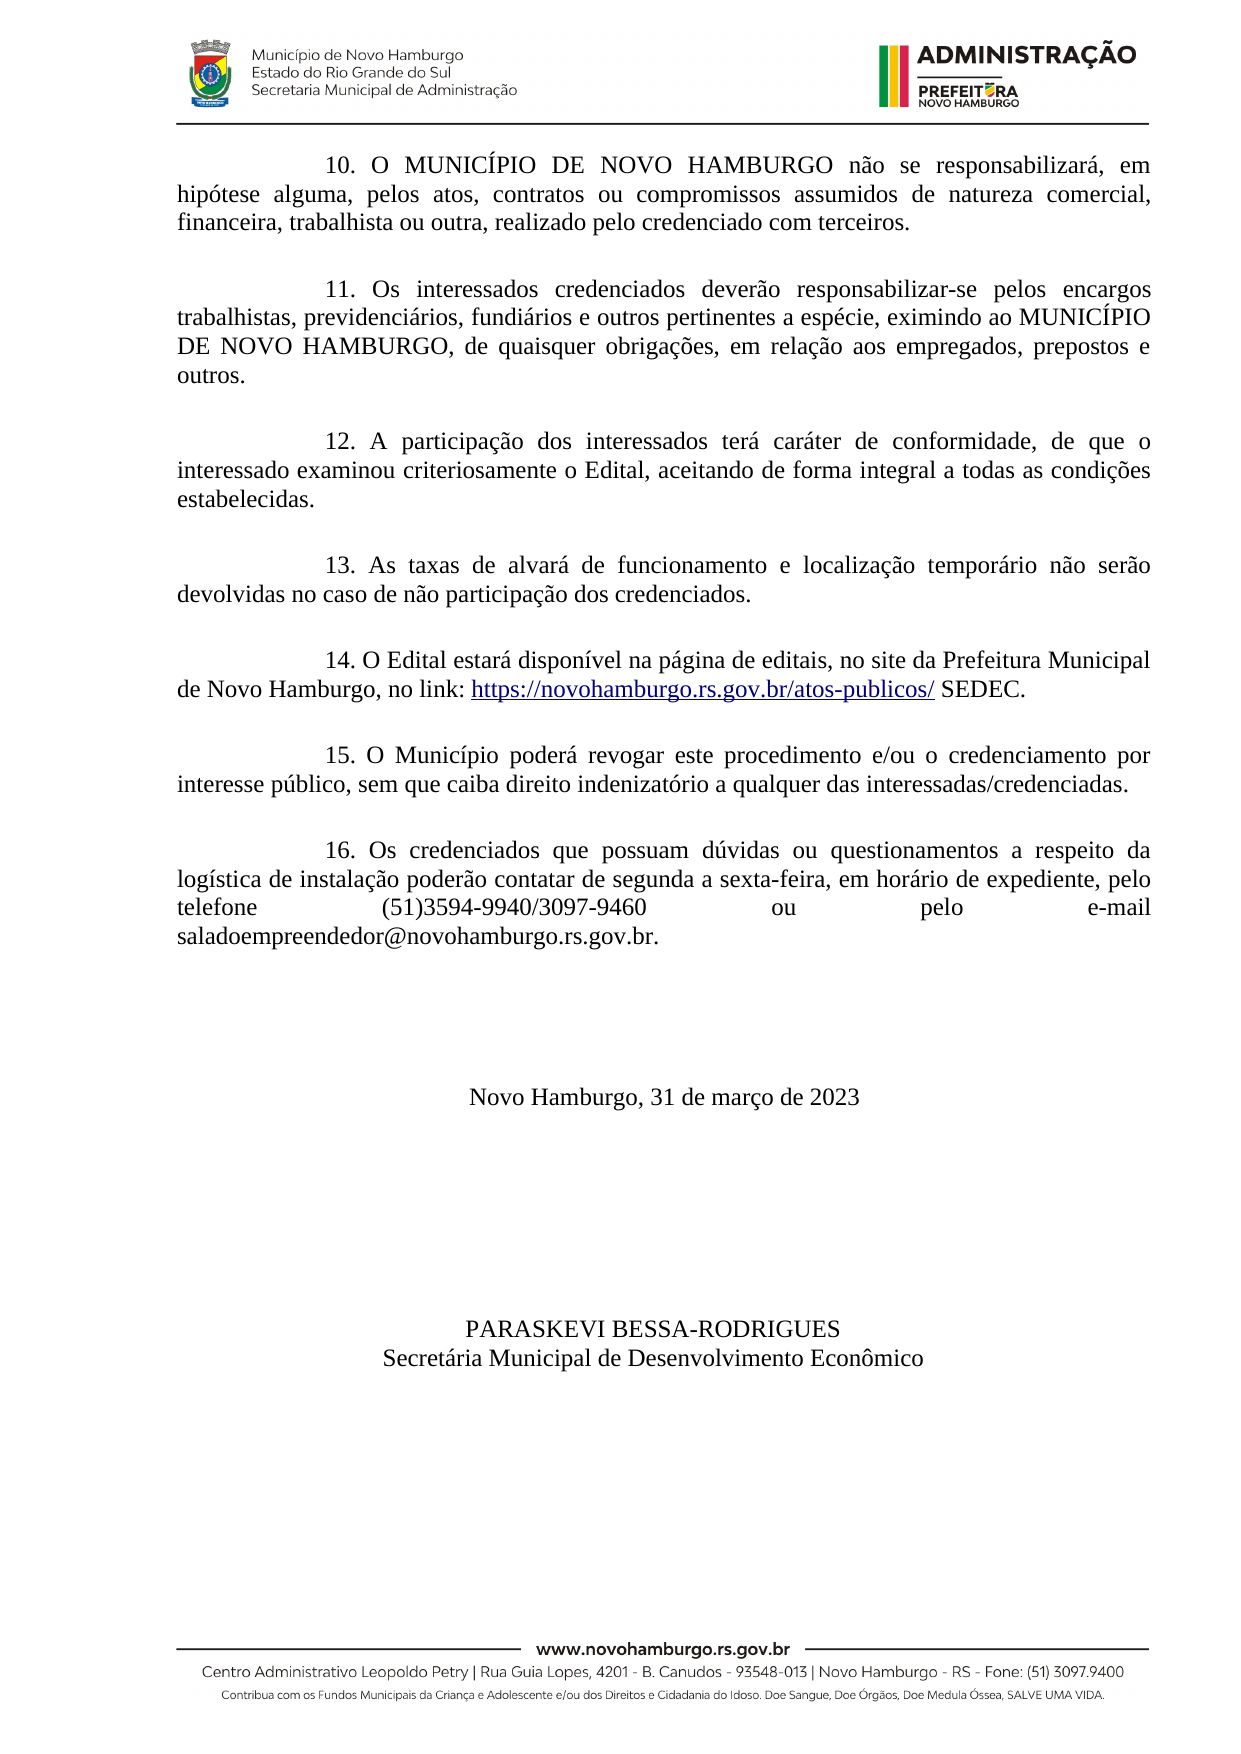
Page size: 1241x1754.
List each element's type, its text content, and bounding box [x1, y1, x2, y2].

text 16. Os credenciados que possuam dúvidas ou questionamentos a respeito da logística de instalação poderão contatar de segunda a sexta-feira, em horário de expediente, pelo telefone (51)3594-9940/3097-9460 ou pelo e-mail saladoempreendedor@novohamburgo.rs.gov.br. [177, 835, 1152, 950]
picture [176, 22, 1149, 125]
picture [176, 1642, 1149, 1715]
text 11. Os interessados credenciados deverão responsabilizar-se pelos encargos trabalhistas, previdenciários, fundiários e outros pertinentes a espécie, eximindo ao MUNICÍPIO DE NOVO HAMBURGO, de quaisquer obrigações, em relação aos empregados, prepostos e outros. [177, 274, 1152, 389]
text 15. O Município poderá revogar este procedimento e/ou o credenciamento por interesse público, sem que caiba direito indenizatório a qualquer das interessadas/credenciadas. [177, 740, 1152, 797]
text 13. As taxas de alvará de funcionamento e localização temporário não serão devolvidas no caso de não participação dos credenciados. [177, 550, 1152, 607]
table_header PARASKEVI BESSA-RODRIGUES Secretária Municipal de Desenvolvimento Econômico [166, 1314, 1141, 1467]
text Novo Hamburgo, 31 de março de 2023 [177, 1082, 1152, 1111]
text 10. O MUNICÍPIO DE NOVO HAMBURGO não se responsabilizará, em hipótese alguma, pelos atos, contratos ou compromissos assumidos de natureza comercial, financeira, trabalhista ou outra, realizado pelo credenciado com terceiros. [177, 150, 1152, 236]
text 14. O Edital estará disponível na página de editais, no site da Prefeitura Municipal de Novo Hamburgo, no link: https://novohamburgo.rs.gov.br/atos-publicos/ SEDEC. [177, 645, 1152, 702]
text 12. A participação dos interessados terá caráter de conformidade, de que o interessado examinou criteriosamente o Edital, aceitando de forma integral a todas as condições estabelecidas. [177, 426, 1152, 512]
